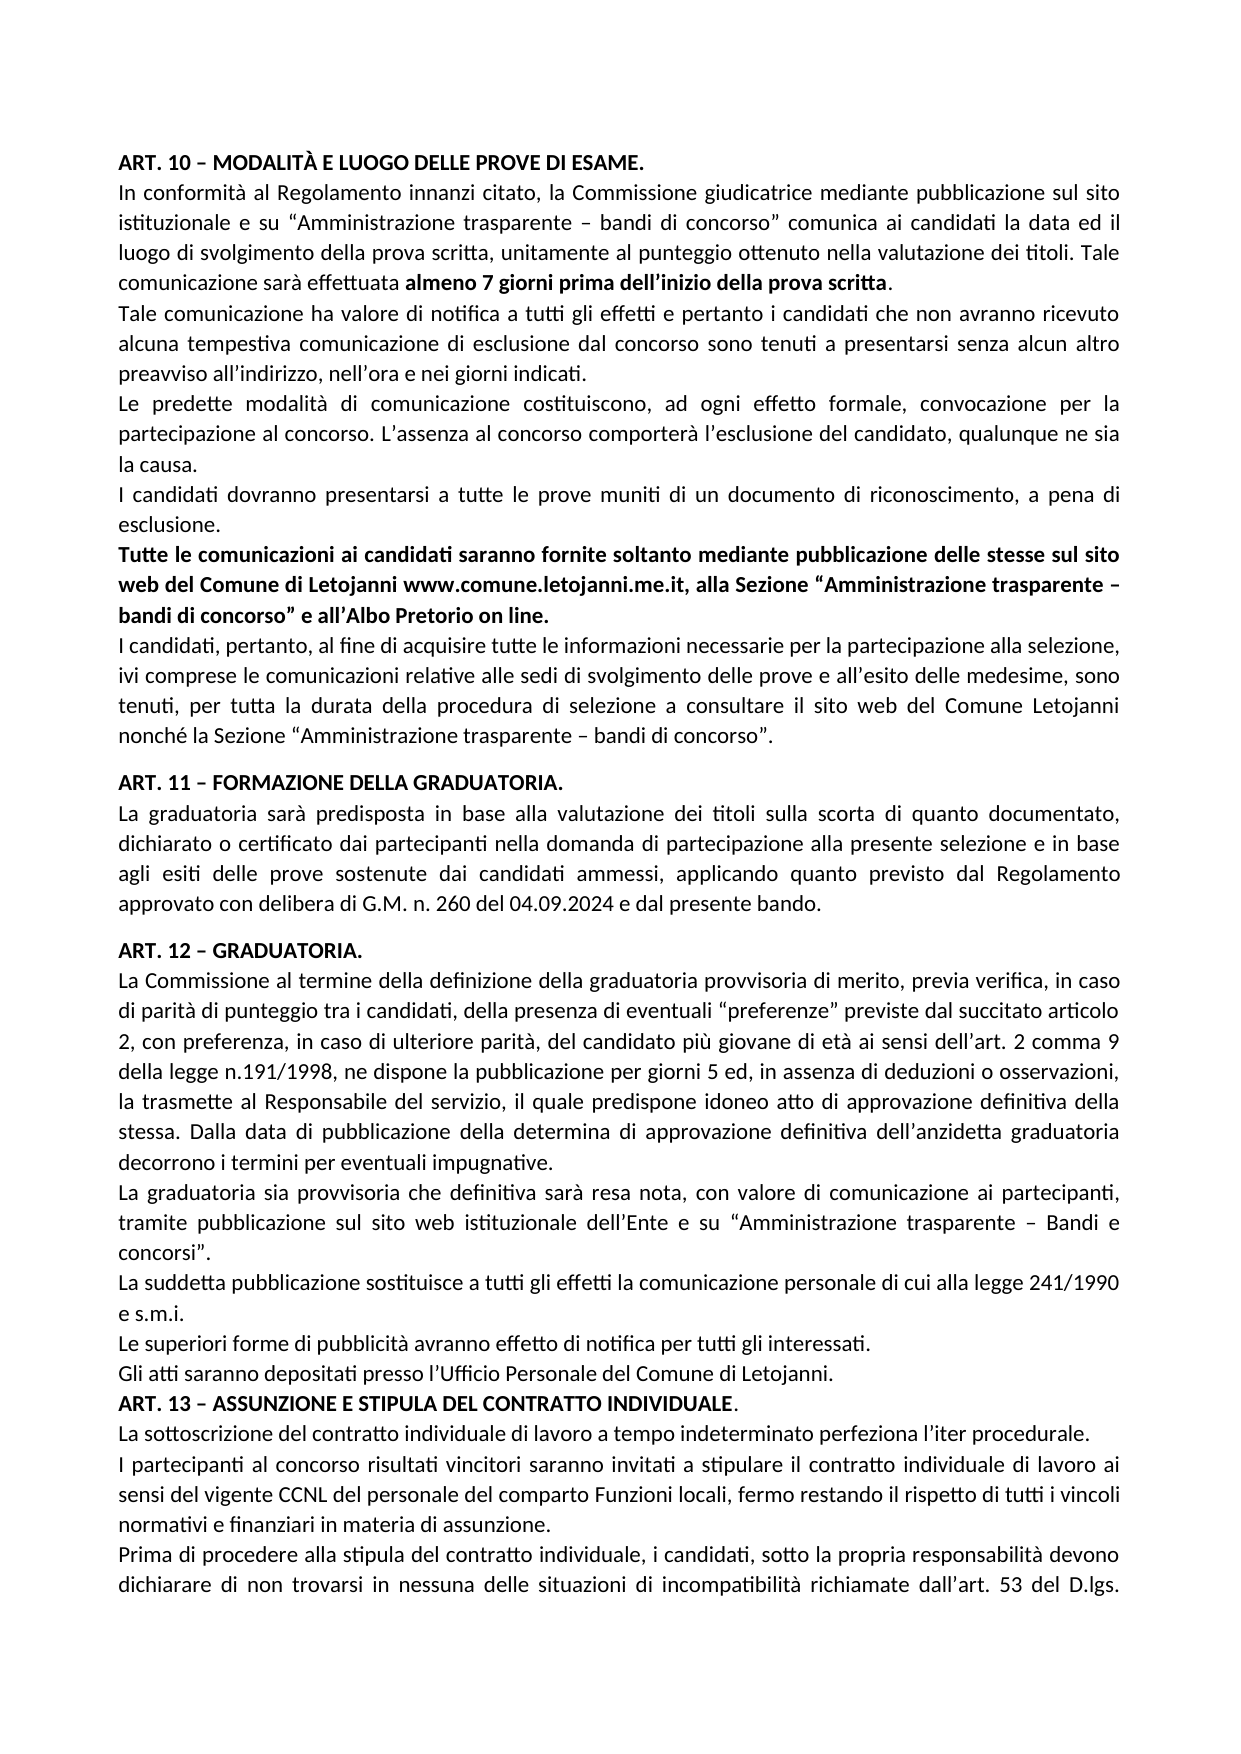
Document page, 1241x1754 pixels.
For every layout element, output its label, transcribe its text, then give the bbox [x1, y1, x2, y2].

text Prima di procedere alla stipula del contratto individuale, i candidati, sotto la propria responsabilità devono dichiarare di non trovarsi in nessuna delle situazioni di incompatibilità richiamate dall’art. 53 del D.lgs. [118, 1540, 1122, 1598]
text ART. 11 – FORMAZIONE DELLA GRADUATORIA. [118, 768, 1122, 796]
text In conformità al Regolamento innanzi citato, la Commissione giudicatrice mediante pubblicazione sul sito istituzionale e su “Amministrazione trasparente – bandi di concorso” comunica ai candidati la data ed il luogo di svolgimento della prova scritta, unitamente al punteggio ottenuto nella valutazione dei titoli. Tale comunicazione sarà effettuata almeno 7 giorni prima dell’inizio della prova scritta. [118, 178, 1122, 296]
text La graduatoria sia provvisoria che definitiva sarà resa nota, con valore di comunicazione ai partecipanti, tramite pubblicazione sul sito web istituzionale dell’Ente e su “Amministrazione trasparente – Bandi e concorsi”. [118, 1178, 1122, 1266]
text I candidati dovranno presentarsi a tutte le prove muniti di un documento di riconoscimento, a pena di esclusione. [118, 480, 1122, 538]
text Le predette modalità di comunicazione costituiscono, ad ogni effetto formale, convocazione per la partecipazione al concorso. L’assenza al concorso comporterà l’esclusione del candidato, qualunque ne sia la causa. [118, 389, 1122, 478]
text ART. 13 – ASSUNZIONE E STIPULA DEL CONTRATTO INDIVIDUALE. [118, 1389, 1122, 1417]
text Tutte le comunicazioni ai candidati saranno fornite soltanto mediante pubblicazione delle stesse sul sito web del Comune di Letojanni www.comune.letojanni.me.it, alla Sezione “Amministrazione trasparente – bandi di concorso” e all’Albo Pretorio on line. [118, 540, 1122, 629]
text Le superiori forme di pubblicità avranno effetto di notifica per tutti gli interessati. [118, 1329, 1122, 1357]
text La sottoscrizione del contratto individuale di lavoro a tempo indeterminato perfeziona l’iter procedurale. [118, 1419, 1122, 1447]
text ART. 12 – GRADUATORIA. [118, 936, 1122, 964]
text La Commissione al termine della definizione della graduatoria provvisoria di merito, previa verifica, in caso di parità di punteggio tra i candidati, della presenza di eventuali “preferenze” previste dal succitato articolo 2, con preferenza, in caso di ulteriore parità, del candidato più giovane di età ai sensi dell’art. 2 comma 9 della legge n.191/1998, ne dispone la pubblicazione per giorni 5 ed, in assenza di deduzioni o osservazioni, la trasmette al Responsabile del servizio, il quale predispone idoneo atto di approvazione definitiva della stessa. Dalla data di pubblicazione della determina di approvazione definitiva dell’anzidetta graduatoria decorrono i termini per eventuali impugnative. [118, 966, 1122, 1176]
text ART. 10 – MODALITÀ E LUOGO DELLE PROVE DI ESAME. [118, 148, 1122, 176]
text Gli atti saranno depositati presso l’Ufficio Personale del Comune di Letojanni. [118, 1359, 1122, 1387]
text Tale comunicazione ha valore di notifica a tutti gli effetti e pertanto i candidati che non avranno ricevuto alcuna tempestiva comunicazione di esclusione dal concorso sono tenuti a presentarsi senza alcun altro preavviso all’indirizzo, nell’ora e nei giorni indicati. [118, 299, 1122, 387]
text I candidati, pertanto, al fine di acquisire tutte le informazioni necessarie per la partecipazione alla selezione, ivi comprese le comunicazioni relative alle sedi di svolgimento delle prove e all’esito delle medesime, sono tenuti, per tutta la durata della procedura di selezione a consultare il sito web del Comune Letojanni nonché la Sezione “Amministrazione trasparente – bandi di concorso”. [118, 631, 1122, 749]
text La graduatoria sarà predisposta in base alla valutazione dei titoli sulla scorta di quanto documentato, dichiarato o certificato dai partecipanti nella domanda di partecipazione alla presente selezione e in base agli esiti delle prove sostenute dai candidati ammessi, applicando quanto previsto dal Regolamento approvato con delibera di G.M. n. 260 del 04.09.2024 e dal presente bando. [118, 799, 1122, 917]
text La suddetta pubblicazione sostituisce a tutti gli effetti la comunicazione personale di cui alla legge 241/1990 e s.m.i. [118, 1268, 1122, 1327]
text I partecipanti al concorso risultati vincitori saranno invitati a stipulare il contratto individuale di lavoro ai sensi del vigente CCNL del personale del comparto Funzioni locali, fermo restando il rispetto di tutti i vincoli normativi e finanziari in materia di assunzione. [118, 1450, 1122, 1538]
